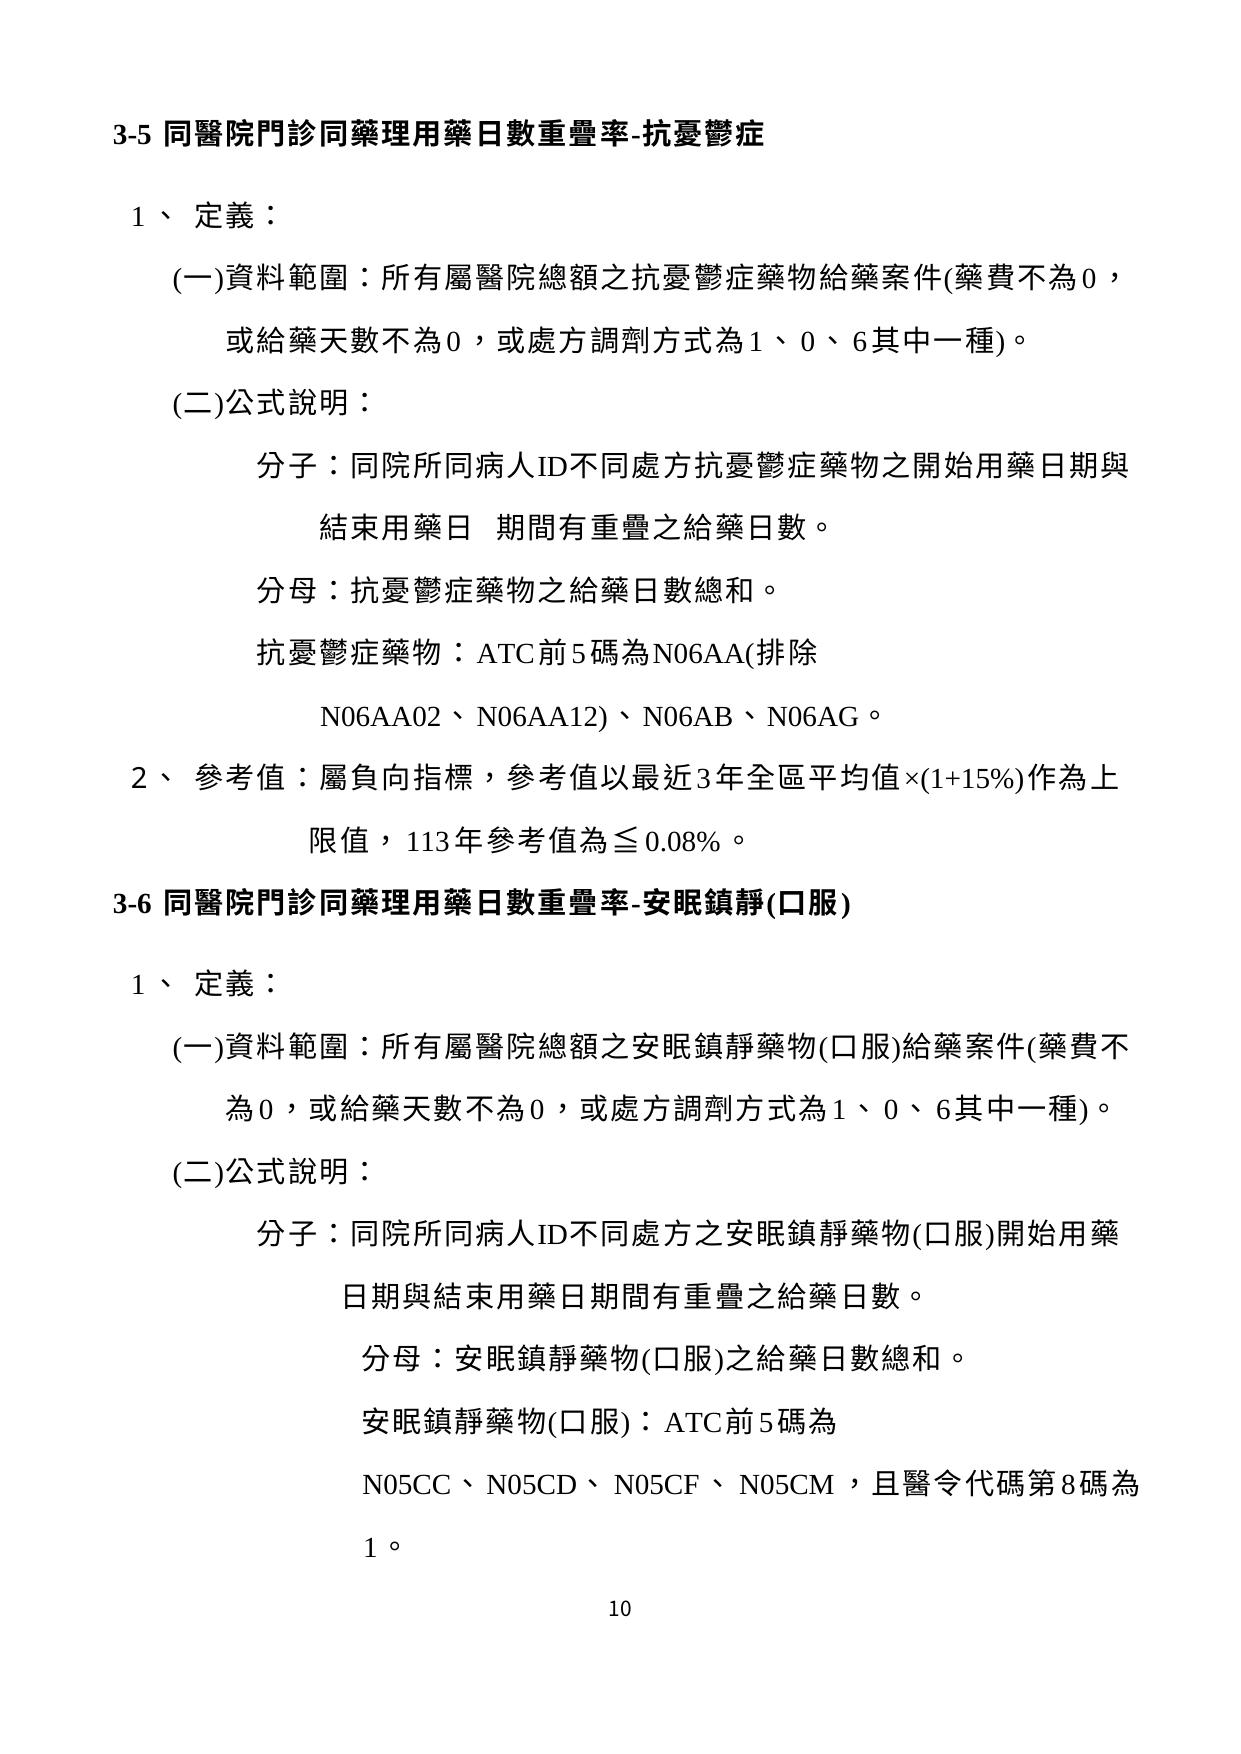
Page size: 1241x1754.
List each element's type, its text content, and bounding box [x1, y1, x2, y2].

text 3-6 同醫院門診同藥理用藥日數重疊率-安眠鎮靜(口服) [100, 859, 1151, 922]
list 定義： [125, 940, 1145, 1003]
text 抗憂鬱症藥物：ATC前5碼為N06AA(排除N06AA02、N06AA12)、N06AB、N06AG。 [251, 609, 1145, 734]
text 分母：抗憂鬱症藥物之給藥日數總和。 [189, 547, 1145, 609]
text 分子：同院所同病人ID不同處方抗憂鬱症藥物之開始用藥日期與結束用藥日 期間有重疊之給藥日數。 [251, 422, 1145, 547]
text 分母：安眠鎮靜藥物(口服)之給藥日數總和。 [353, 1315, 1145, 1378]
text 3-5 同醫院門診同藥理用藥日數重疊率-抗憂鬱症 [100, 90, 1151, 153]
text 安眠鎮靜藥物(口服)：ATC前5碼為N05CC、N05CD、N05CF、N05CM，且醫令代碼第8碼為1。 [353, 1378, 1145, 1565]
list 參考值：屬負向指標，參考值以最近3年全區平均值×(1+15%)作為上限值，113年參考值為≦0.08%。 [125, 734, 1145, 859]
text (一)資料範圍：所有屬醫院總額之抗憂鬱症藥物給藥案件(藥費不為0，或給藥天數不為0，或處方調劑方式為1、0、6其中一種)。 [164, 234, 1145, 359]
list 定義： [125, 172, 1145, 234]
text (一)資料範圍：所有屬醫院總額之安眠鎮靜藥物(口服)給藥案件(藥費不為0，或給藥天數不為0，或處方調劑方式為1、0、6其中一種)。 [164, 1003, 1145, 1128]
text (二)公式說明： [139, 359, 1145, 422]
text 分子：同院所同病人ID不同處方之安眠鎮靜藥物(口服)開始用藥日期與結束用藥日期間有重疊之給藥日數。 [251, 1190, 1145, 1315]
text (二)公式說明： [164, 1128, 1145, 1190]
